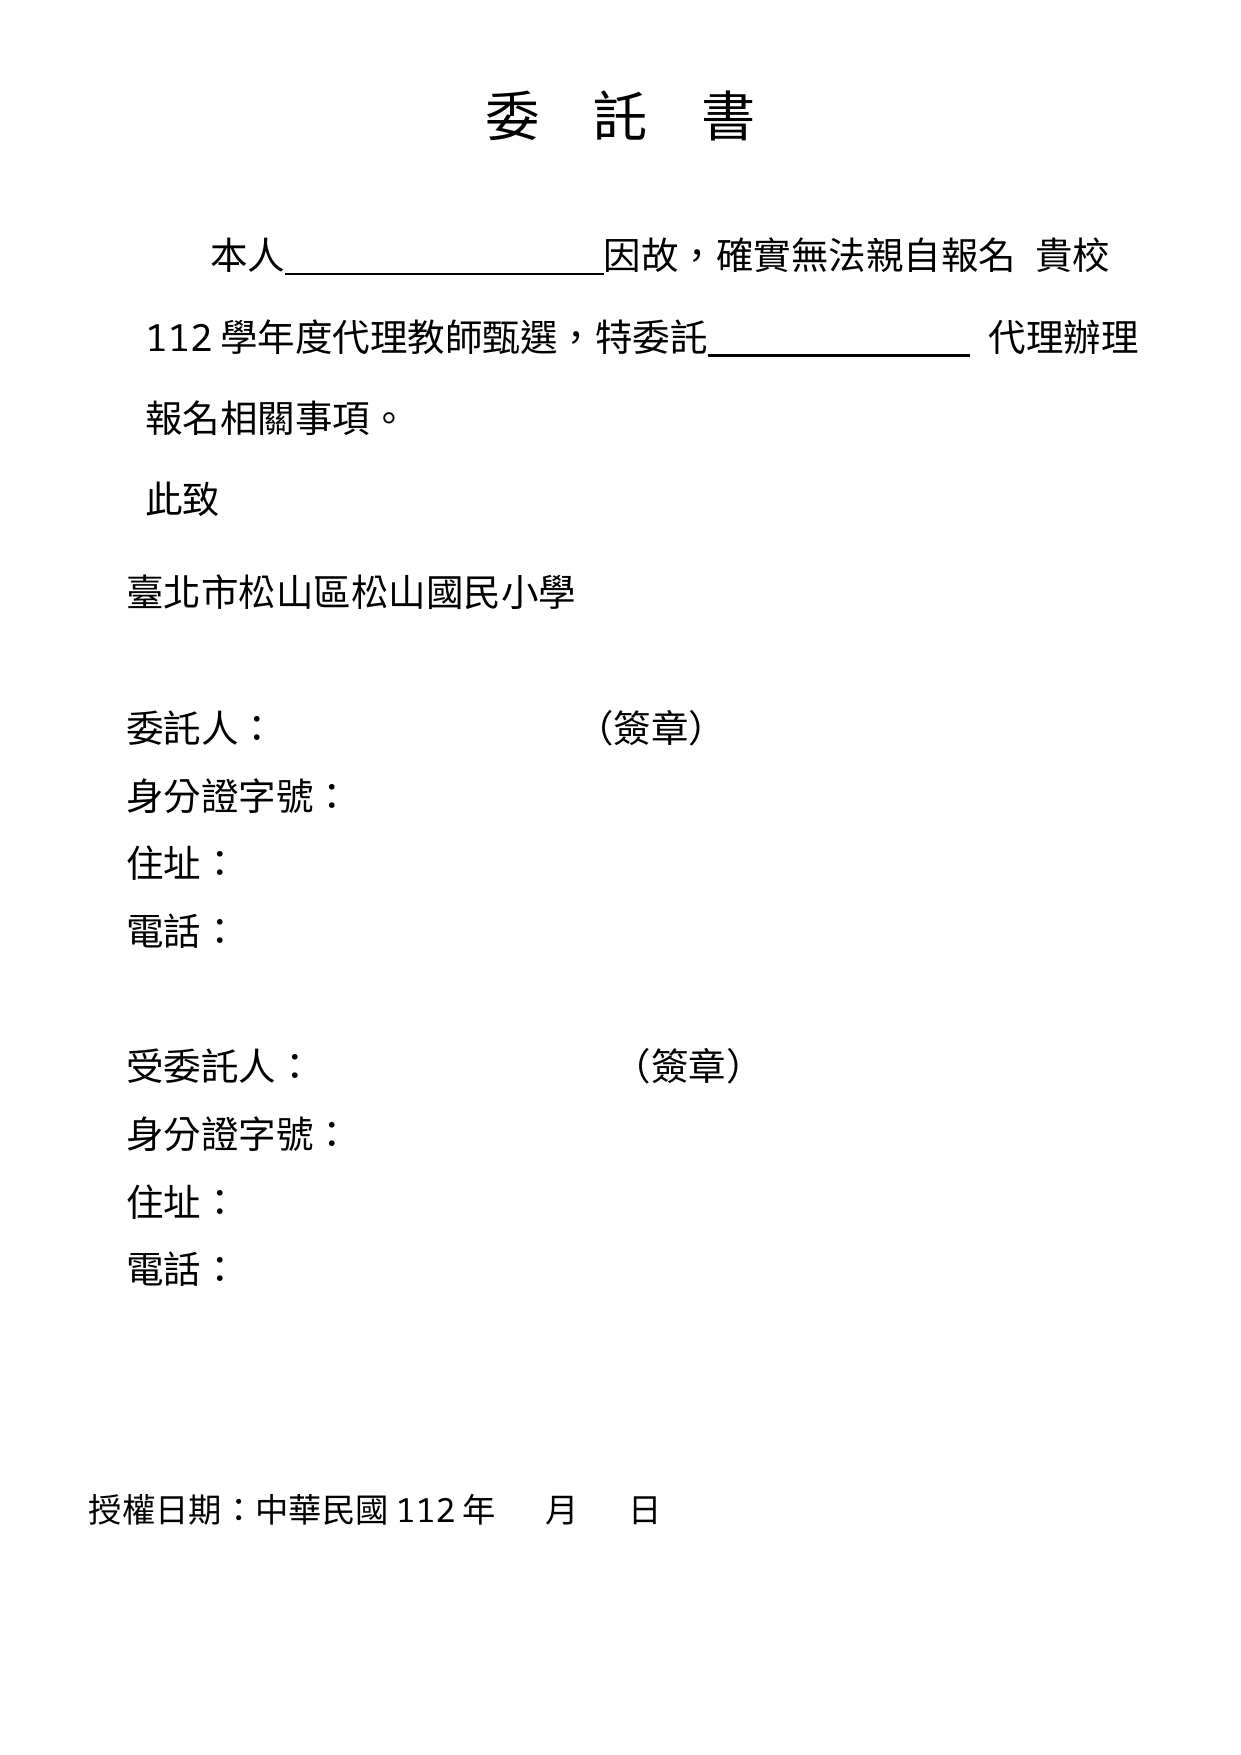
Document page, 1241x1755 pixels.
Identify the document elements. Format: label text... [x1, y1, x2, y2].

text 受委託人： （簽章） [89, 1031, 1152, 1093]
text 臺北市松山區松山國民小學 [89, 557, 1152, 619]
text 委 託 書 [89, 74, 1152, 152]
text 身分證字號： [89, 1098, 1152, 1161]
text 電話： [89, 895, 1152, 958]
text 授權日期：中華民國112年 月 日 [89, 1484, 1152, 1532]
text 本人 因故，確實無法親自報名 貴校112學年度代理教師甄選，特委託 代理辦理報名相關事項。 [145, 226, 1152, 443]
text 住址： [89, 1166, 1152, 1229]
text 此致 [145, 470, 1152, 524]
text 委託人： （簽章） [89, 692, 1152, 755]
text 住址： [89, 828, 1152, 890]
text 身分證字號： [89, 760, 1152, 822]
text 電話： [89, 1234, 1152, 1296]
